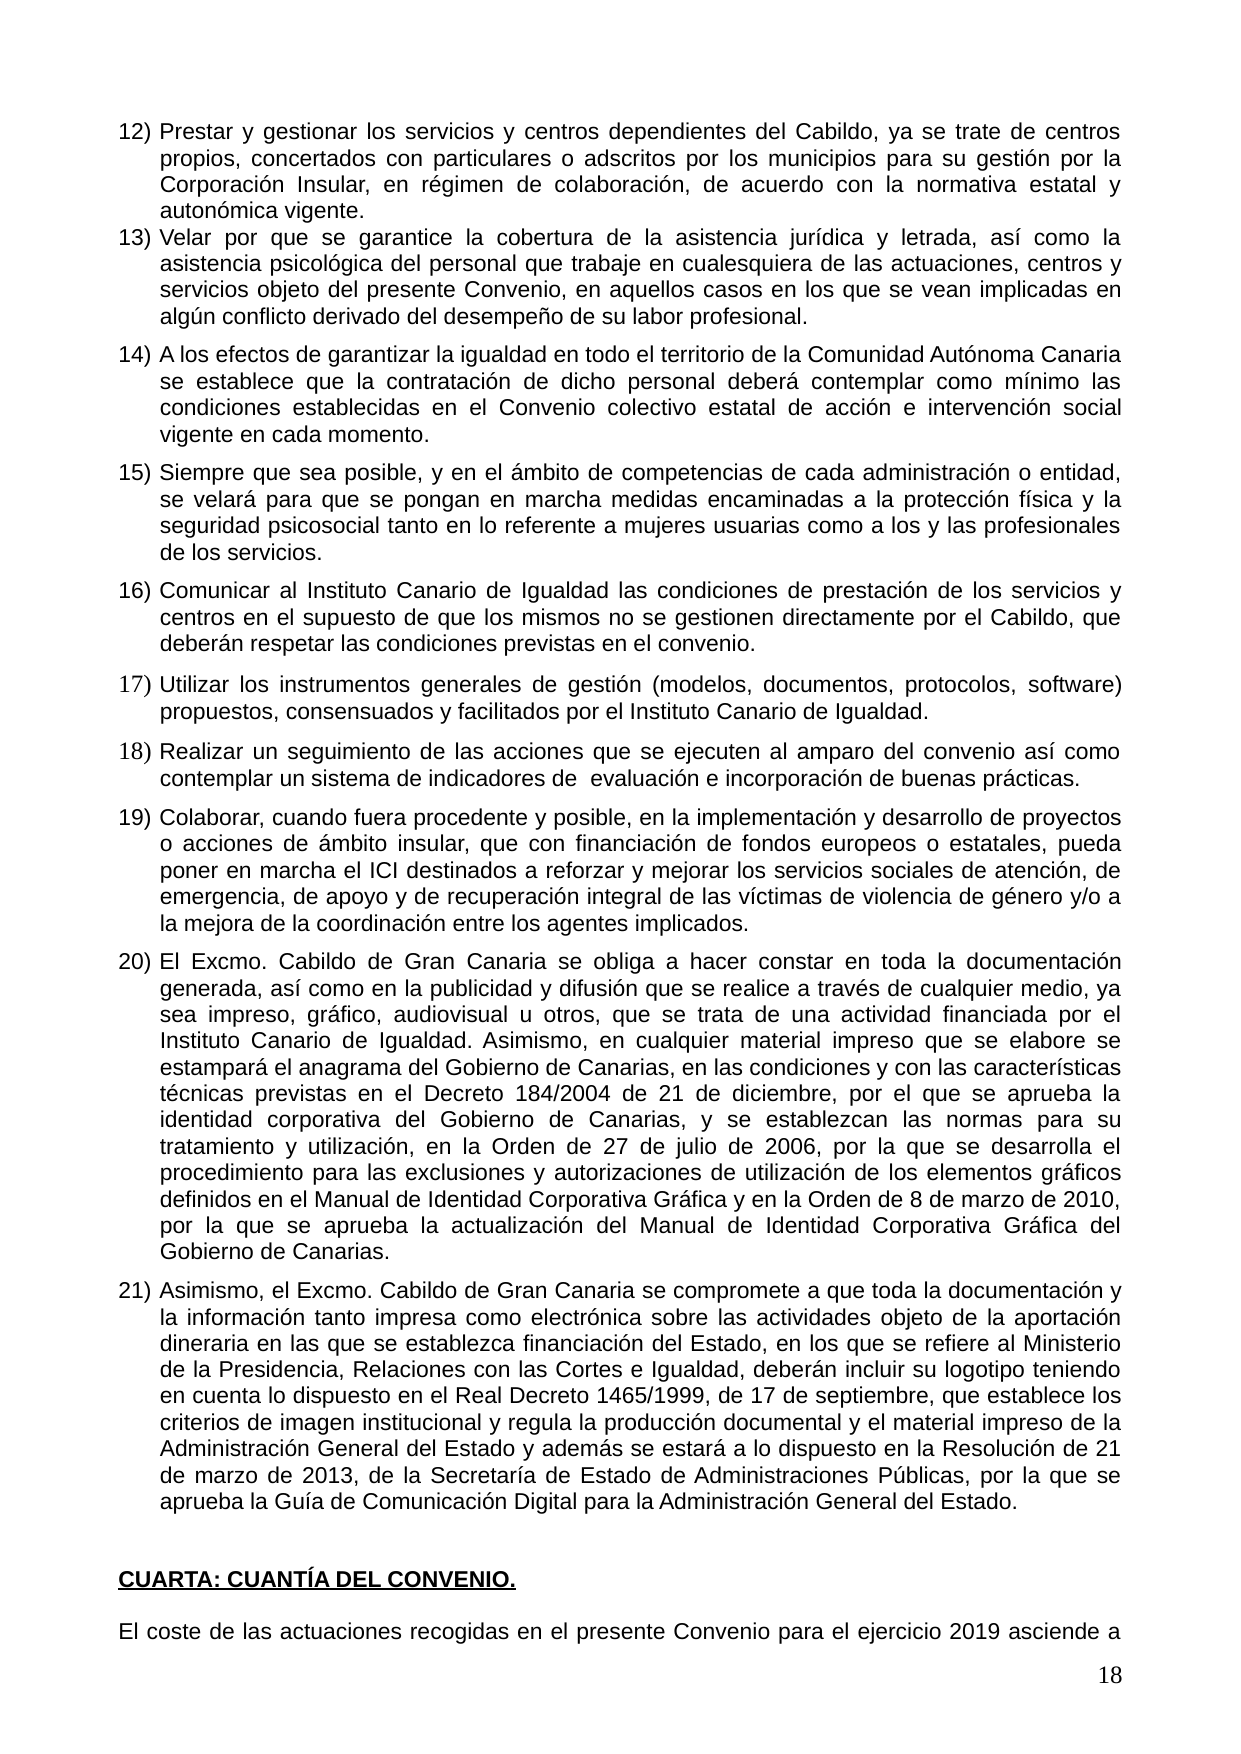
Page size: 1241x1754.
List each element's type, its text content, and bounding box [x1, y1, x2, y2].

text El coste de las actuaciones recogidas en el presente Convenio para el ejercicio 2019 asciende a [118, 1618, 1122, 1645]
list Velar por que se garantice la cobertura de la asistencia jurídica y letrada, así como la asistencia psicológica del personal que trabaje en cualesquiera de las actuaciones, centros y servicios objeto del presente Convenio, en aquellos casos en los que se vean implicadas en algún conflicto derivado del desempeño de su labor profesional. [118, 223, 1122, 329]
list Utilizar los instrumentos generales de gestión (modelos, documentos, protocolos, software) propuestos, consensuados y facilitados por el Instituto Canario de Igualdad. [118, 669, 1122, 724]
text CUARTA: CUANTÍA DEL CONVENIO. [118, 1566, 1122, 1592]
list Comunicar al Instituto Canario de Igualdad las condiciones de prestación de los servicios y centros en el supuesto de que los mismos no se gestionen directamente por el Cabildo, que deberán respetar las condiciones previstas en el convenio. [118, 577, 1122, 656]
list Siempre que sea posible, y en el ámbito de competencias de cada administración o entidad, se velará para que se pongan en marcha medidas encaminadas a la protección física y la seguridad psicosocial tanto en lo referente a mujeres usuarias como a los y las profesionales de los servicios. [118, 459, 1122, 565]
list A los efectos de garantizar la igualdad en todo el territorio de la Comunidad Autónoma Canaria se establece que la contratación de dicho personal deberá contemplar como mínimo las condiciones establecidas en el Convenio colectivo estatal de acción e intervención social vigente en cada momento. [118, 341, 1122, 447]
list Asimismo, el Excmo. Cabildo de Gran Canaria se compromete a que toda la documentación y la información tanto impresa como electrónica sobre las actividades objeto de la aportación dineraria en las que se establezca financiación del Estado, en los que se refiere al Ministerio de la Presidencia, Relaciones con las Cortes e Igualdad, deberán incluir su logotipo teniendo en cuenta lo dispuesto en el Real Decreto 1465/1999, de 17 de septiembre, que establece los criterios de imagen institucional y regula la producción documental y el material impreso de la Administración General del Estado y además se estará a lo dispuesto en la Resolución de 21 de marzo de 2013, de la Secretaría de Estado de Administraciones Públicas, por la que se aprueba la Guía de Comunicación Digital para la Administración General del Estado. [118, 1277, 1122, 1514]
list El Excmo. Cabildo de Gran Canaria se obliga a hacer constar en toda la documentación generada, así como en la publicidad y difusión que se realice a través de cualquier medio, ya sea impreso, gráfico, audiovisual u otros, que se trata de una actividad financiada por el Instituto Canario de Igualdad. Asimismo, en cualquier material impreso que se elabore se estampará el anagrama del Gobierno de Canarias, en las condiciones y con las características técnicas previstas en el Decreto 184/2004 de 21 de diciembre, por el que se aprueba la identidad corporativa del Gobierno de Canarias, y se establezcan las normas para su tratamiento y utilización, en la Orden de 27 de julio de 2006, por la que se desarrolla el procedimiento para las exclusiones y autorizaciones de utilización de los elementos gráficos definidos en el Manual de Identidad Corporativa Gráfica y en la Orden de 8 de marzo de 2010, por la que se aprueba la actualización del Manual de Identidad Corporativa Gráfica del Gobierno de Canarias. [118, 948, 1122, 1264]
list Realizar un seguimiento de las acciones que se ejecuten al amparo del convenio así como contemplar un sistema de indicadores de evaluación e incorporación de buenas prácticas. [118, 736, 1122, 792]
list Colaborar, cuando fuera procedente y posible, en la implementación y desarrollo de proyectos o acciones de ámbito insular, que con financiación de fondos europeos o estatales, pueda poner en marcha el ICI destinados a reforzar y mejorar los servicios sociales de atención, de emergencia, de apoyo y de recuperación integral de las víctimas de violencia de género y/o a la mejora de la coordinación entre los agentes implicados. [118, 804, 1122, 936]
list Prestar y gestionar los servicios y centros dependientes del Cabildo, ya se trate de centros propios, concertados con particulares o adscritos por los municipios para su gestión por la Corporación Insular, en régimen de colaboración, de acuerdo con la normativa estatal y autonómica vigente. [118, 118, 1122, 223]
